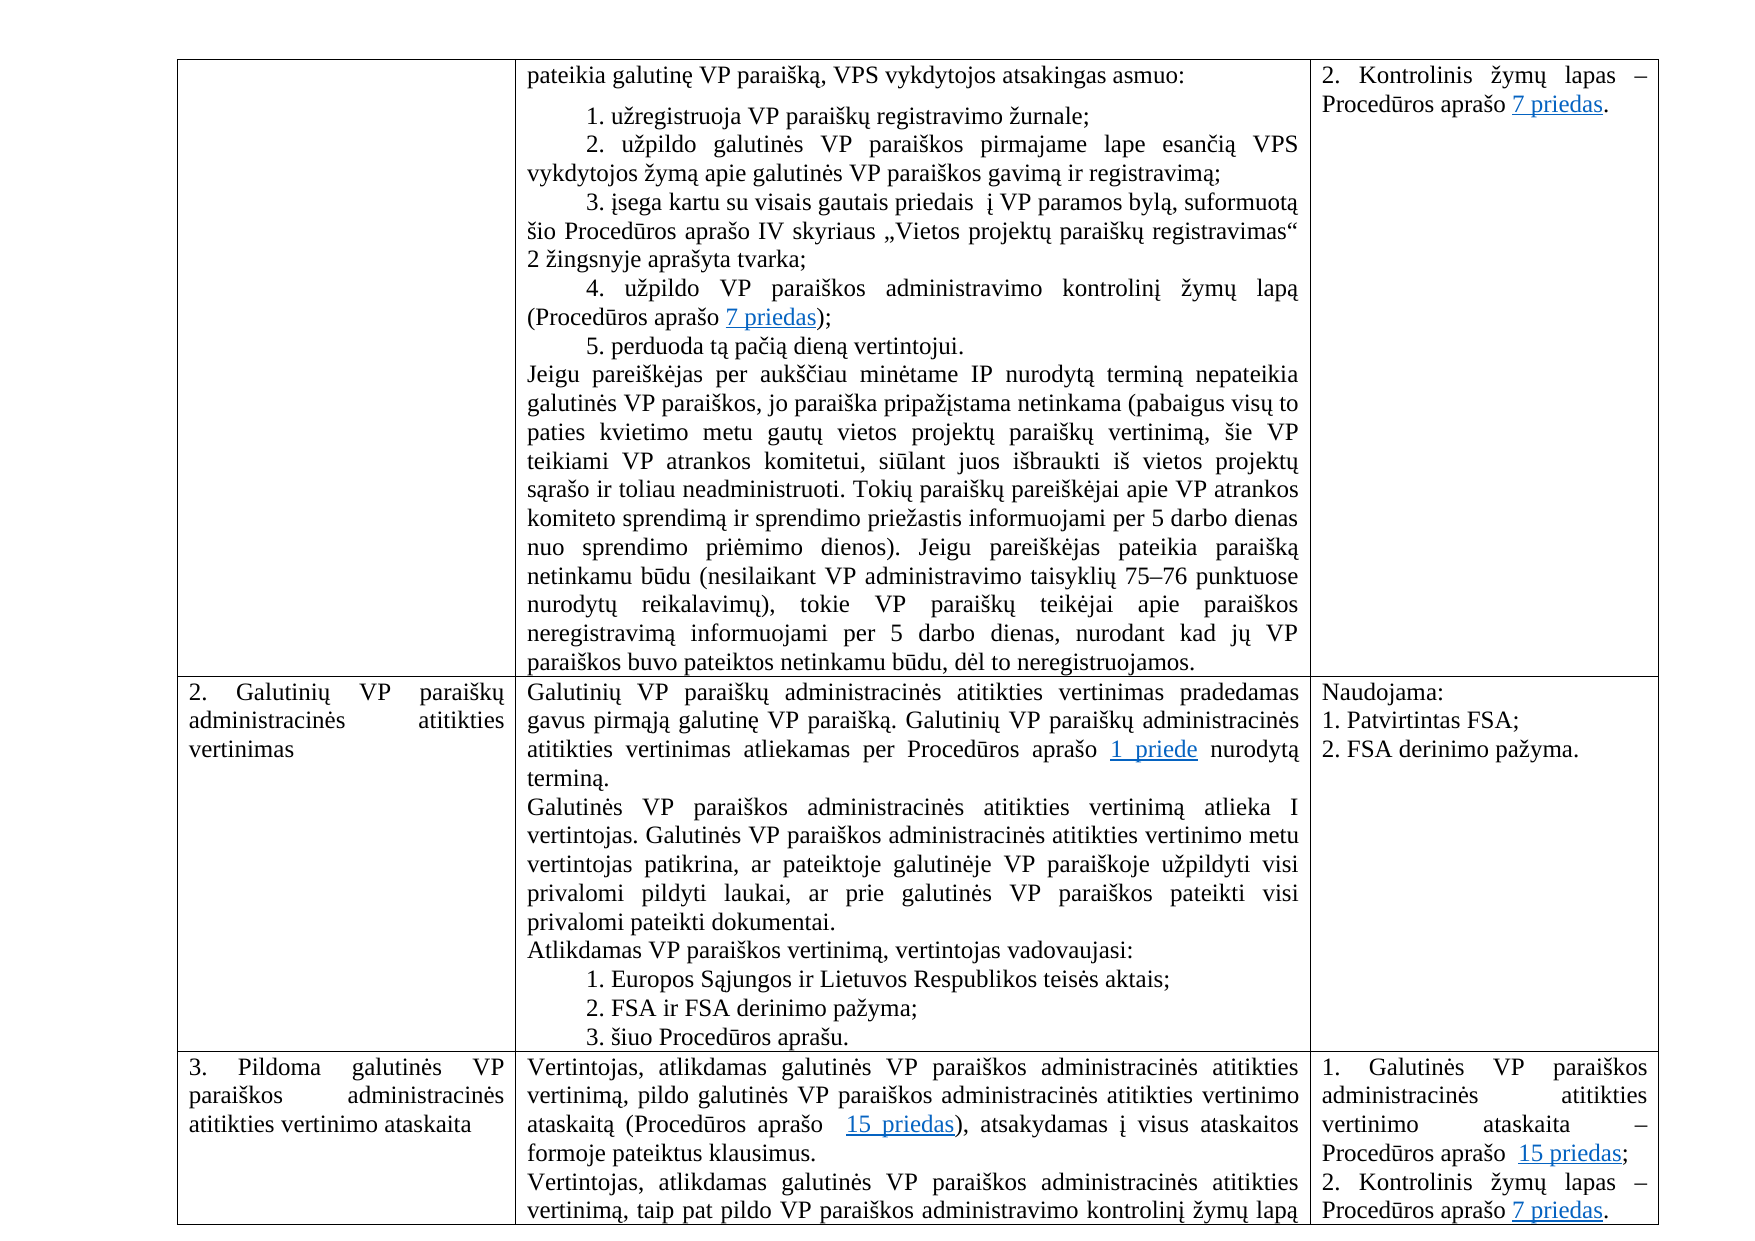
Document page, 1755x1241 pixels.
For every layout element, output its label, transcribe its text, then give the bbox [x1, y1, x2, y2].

table_cell 2. Kontrolinis žymų lapas – Procedūros aprašo 7 priedas. [1311, 60, 1658, 676]
table_cell 2. Galutinių VP paraiškų administracinės atitikties vertinimas [178, 677, 515, 1051]
table_cell pateikia galutinę VP paraišką, VPS vykdytojos atsakingas asmuo: 1. užregistruoja VP paraiškų registravimo žurnale; 2. užpildo galutinės VP paraiškos pirmajame lape esančią VPS vykdytojos žymą apie galutinės VP paraiškos gavimą ir registravimą; 3. įsega kartu su visais gautais priedais į VP paramos bylą, suformuotą šio Procedūros aprašo IV skyriaus „Vietos projektų paraiškų registravimas“ 2 žingsnyje aprašyta tvarka; 4. užpildo VP paraiškos administravimo kontrolinį žymų lapą (Procedūros aprašo 7 priedas); 5. perduoda tą pačią dieną vertintojui. Jeigu pareiškėjas per aukščiau minėtame IP nurodytą terminą nepateikia galutinės VP paraiškos, jo paraiška pripažįstama netinkama (pabaigus visų to paties kvietimo metu gautų vietos projektų paraiškų vertinimą, šie VP teikiami VP atrankos komitetui, siūlant juos išbraukti iš vietos projektų sąrašo ir toliau neadministruoti. Tokių paraiškų pareiškėjai apie VP atrankos komiteto sprendimą ir sprendimo priežastis informuojami per 5 darbo dienas nuo sprendimo priėmimo dienos). Jeigu pareiškėjas pateikia paraišką netinkamu būdu (nesilaikant VP administravimo taisyklių 75–76 punktuose nurodytų reikalavimų), tokie VP paraiškų teikėjai apie paraiškos neregistravimą informuojami per 5 darbo dienas, nurodant kad jų VP paraiškos buvo pateiktos netinkamu būdu, dėl to neregistruojamos. [516, 60, 1310, 676]
table_cell Vertintojas, atlikdamas galutinės VP paraiškos administracinės atitikties vertinimą, pildo galutinės VP paraiškos administracinės atitikties vertinimo ataskaitą (Procedūros aprašo 15 priedas), atsakydamas į visus ataskaitos formoje pateiktus klausimus. Vertintojas, atlikdamas galutinės VP paraiškos administracinės atitikties vertinimą, taip pat pildo VP paraiškos administravimo kontrolinį žymų lapą [516, 1052, 1310, 1224]
table_cell 3. Pildoma galutinės VP paraiškos administracinės atitikties vertinimo ataskaita [178, 1052, 515, 1224]
table_cell [178, 60, 515, 676]
table_cell Galutinių VP paraiškų administracinės atitikties vertinimas pradedamas gavus pirmąją galutinę VP paraišką. Galutinių VP paraiškų administracinės atitikties vertinimas atliekamas per Procedūros aprašo 1 priede nurodytą terminą. Galutinės VP paraiškos administracinės atitikties vertinimą atlieka I vertintojas. Galutinės VP paraiškos administracinės atitikties vertinimo metu vertintojas patikrina, ar pateiktoje galutinėje VP paraiškoje užpildyti visi privalomi pildyti laukai, ar prie galutinės VP paraiškos pateikti visi privalomi pateikti dokumentai. Atlikdamas VP paraiškos vertinimą, vertintojas vadovaujasi: 1. Europos Sąjungos ir Lietuvos Respublikos teisės aktais; 2. FSA ir FSA derinimo pažyma; 3. šiuo Procedūros aprašu. [516, 677, 1310, 1051]
table_cell 1. Galutinės VP paraiškos administracinės atitikties vertinimo ataskaita – Procedūros aprašo 15 priedas; 2. Kontrolinis žymų lapas – Procedūros aprašo 7 priedas. [1311, 1052, 1658, 1224]
table_cell Naudojama: 1. Patvirtintas FSA; 2. FSA derinimo pažyma. [1311, 677, 1658, 1051]
